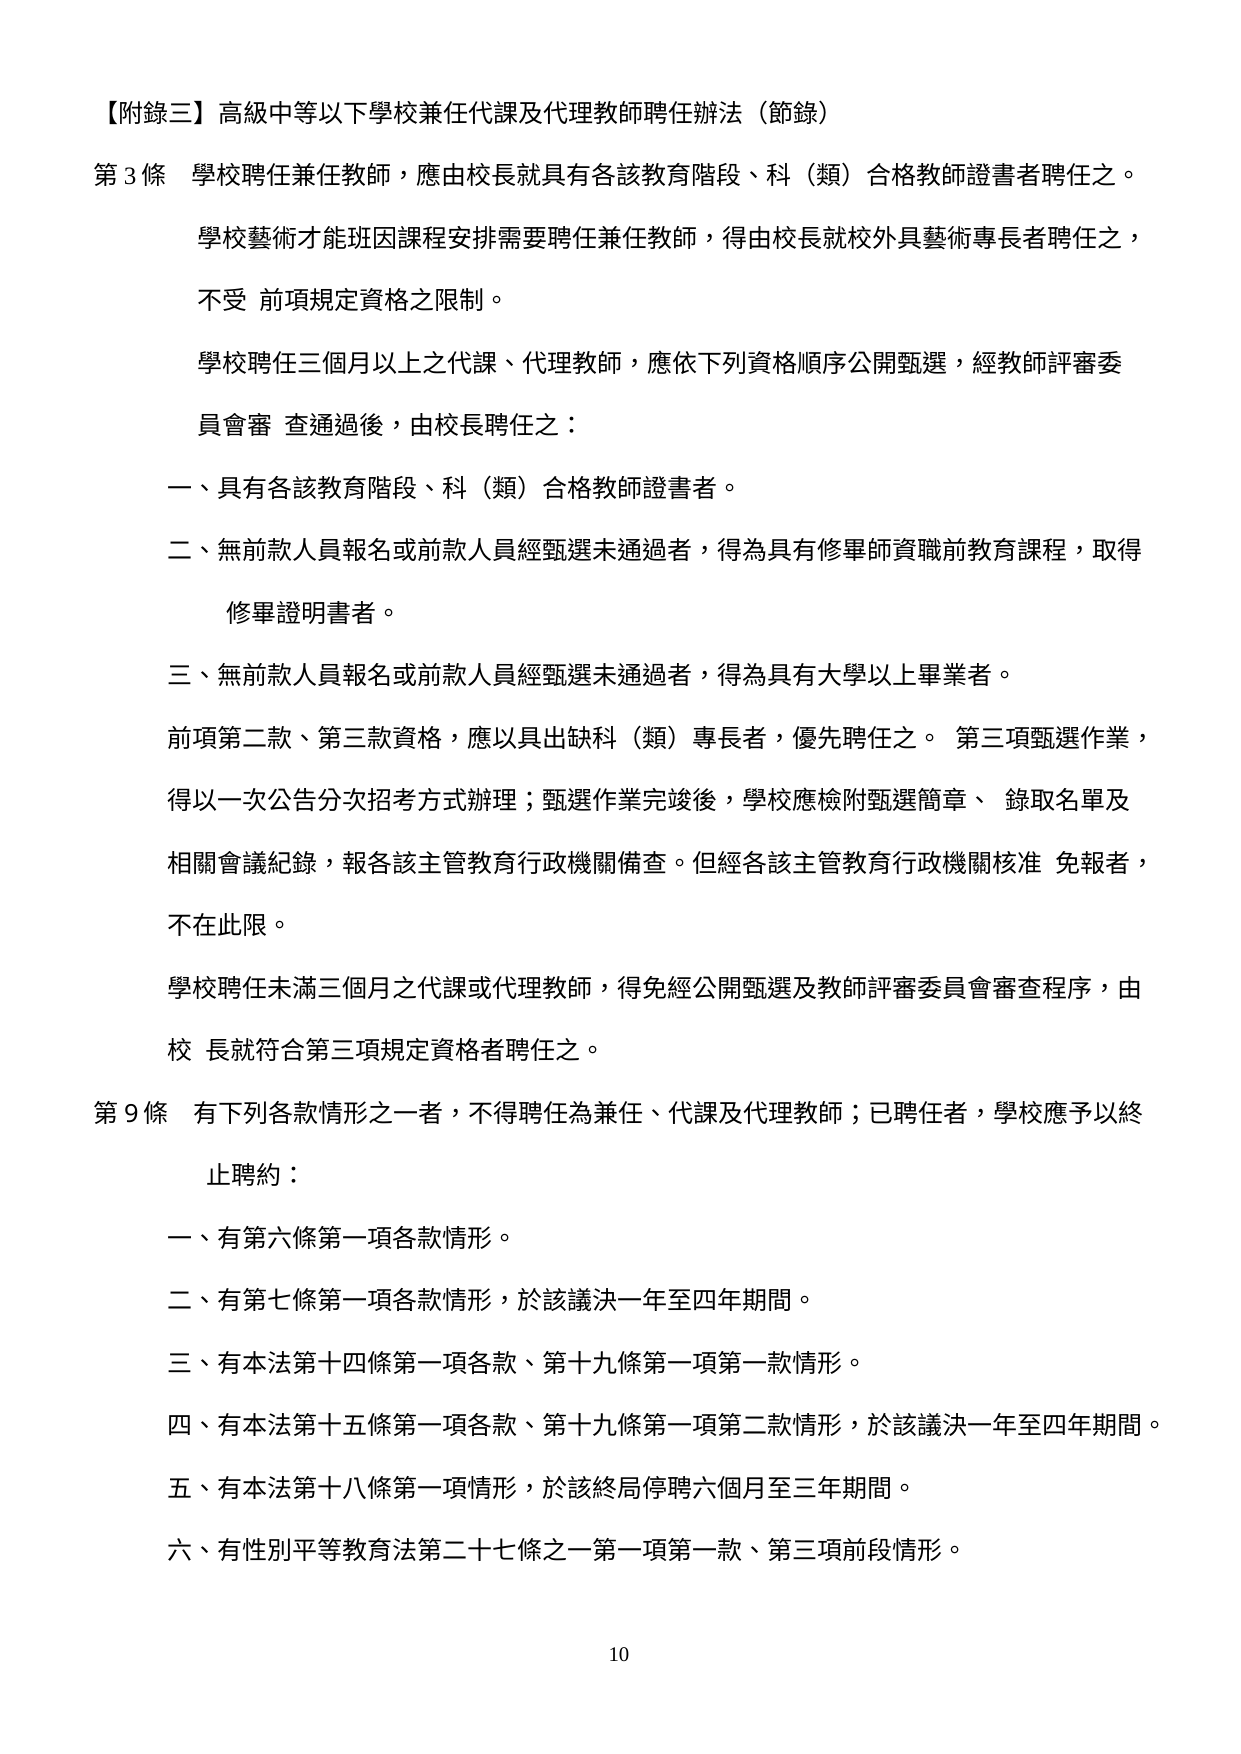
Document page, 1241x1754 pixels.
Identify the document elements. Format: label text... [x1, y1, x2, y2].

text 五、有本法第十八條第一項情形，於該終局停聘六個月至三年期間。 [167, 1444, 1144, 1507]
text 三、有本法第十四條第一項各款、第十九條第一項第一款情形。 [167, 1319, 1144, 1382]
text 第9條 有下列各款情形之一者，不得聘任為兼任、代課及代理教師；已聘任者，學校應予以終止聘約： [94, 1069, 1144, 1194]
text 二、有第七條第一項各款情形，於該議決一年至四年期間。 [167, 1257, 1144, 1319]
text 前項第二款、第三款資格，應以具出缺科（類）專長者，優先聘任之。 第三項甄選作業，得以一次公告分次招考方式辦理；甄選作業完竣後，學校應檢附甄選簡章、 錄取名單及相關會議紀錄，報各該主管教育行政機關備查。但經各該主管教育行政機關核准 免報者，不在此限。 [167, 694, 1144, 944]
text 三、無前款人員報名或前款人員經甄選未通過者，得為具有大學以上畢業者。 [167, 632, 1144, 694]
text 二、無前款人員報名或前款人員經甄選未通過者，得為具有修畢師資職前教育課程，取得修畢證明書者。 [167, 507, 1144, 632]
text 學校聘任三個月以上之代課、代理教師，應依下列資格順序公開甄選，經教師評審委員會審 查通過後，由校長聘任之： [197, 319, 1144, 444]
text 第3條 學校聘任兼任教師，應由校長就具有各該教育階段、科（類）合格教師證書者聘任之。學校藝術才能班因課程安排需要聘任兼任教師，得由校長就校外具藝術專長者聘任之，不受 前項規定資格之限制。 [94, 132, 1144, 319]
text 學校聘任未滿三個月之代課或代理教師，得免經公開甄選及教師評審委員會審查程序，由校 長就符合第三項規定資格者聘任之。 [167, 944, 1144, 1069]
text 四、有本法第十五條第一項各款、第十九條第一項第二款情形，於該議決一年至四年期間。 [167, 1382, 1144, 1444]
text 一、有第六條第一項各款情形。 [167, 1194, 1144, 1257]
text 六、有性別平等教育法第二十七條之一第一項第一款、第三項前段情形。 [167, 1507, 1144, 1569]
text 【附錄三】高級中等以下學校兼任代課及代理教師聘任辦法（節錄） [94, 69, 1144, 132]
text 一、具有各該教育階段、科（類）合格教師證書者。 [167, 444, 1144, 507]
